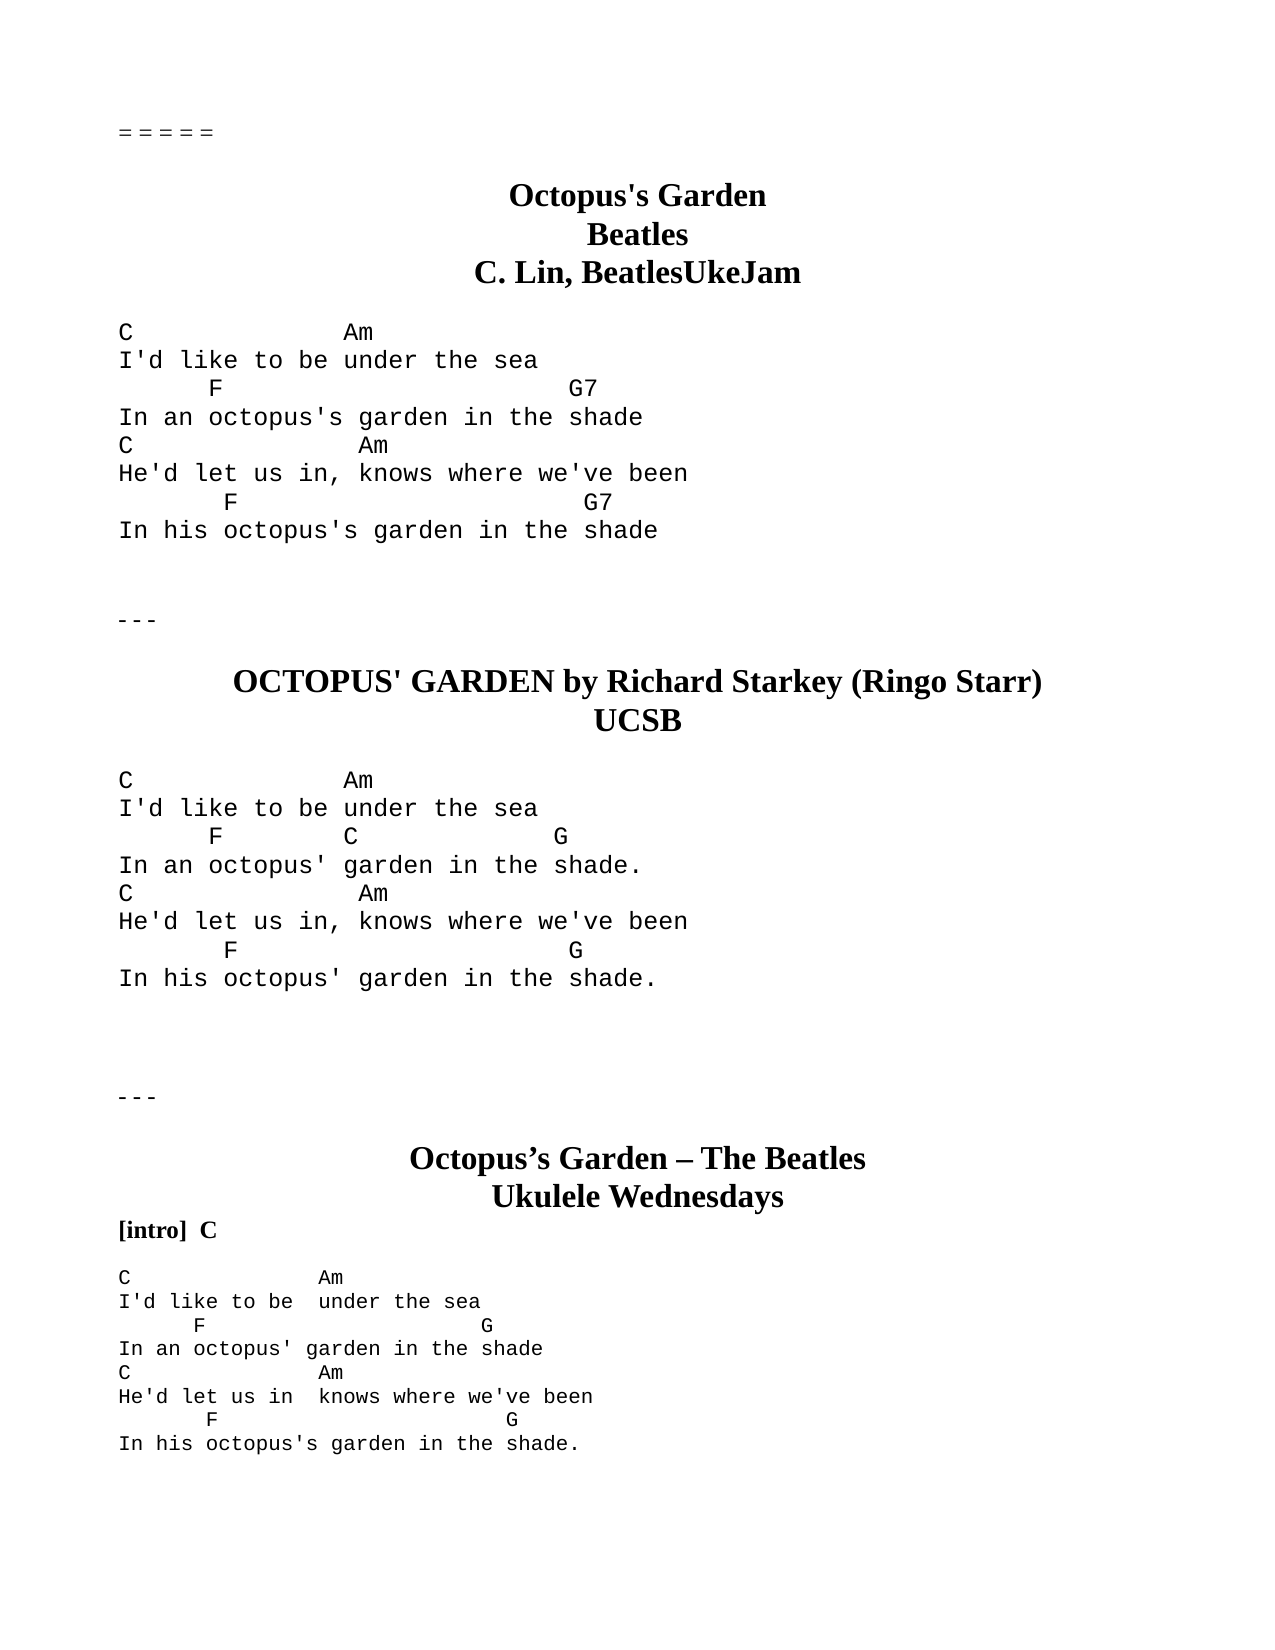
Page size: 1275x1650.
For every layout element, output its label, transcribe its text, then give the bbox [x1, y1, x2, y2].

text OCTOPUS' GARDEN by Richard Starkey (Ringo Starr) [118, 662, 1157, 700]
text I'd like to be under the sea [118, 796, 1157, 824]
text C Am [118, 319, 1157, 348]
text He'd let us in knows where we've been [118, 1386, 1157, 1409]
text F G [118, 1315, 1157, 1338]
text [intro] C [118, 1215, 1157, 1244]
text In his octopus' garden in the shade. [118, 966, 1157, 994]
text C Am [118, 1267, 1157, 1291]
text Ukulele Wednesdays [118, 1177, 1157, 1215]
text C Am [118, 767, 1157, 796]
text - - - [118, 604, 1157, 633]
text F G [118, 1409, 1157, 1433]
text F C G [118, 824, 1157, 852]
text - - - [118, 1081, 1157, 1109]
text C Am [118, 433, 1157, 461]
text C Am [118, 1362, 1157, 1386]
text He'd let us in, knows where we've been [118, 909, 1157, 937]
text UCSB [118, 700, 1157, 738]
text Octopus's Garden [118, 176, 1157, 214]
text Octopus’s Garden – The Beatles [118, 1138, 1157, 1177]
text Beatles [118, 214, 1157, 252]
text F G7 [118, 376, 1157, 404]
text In an octopus' garden in the shade [118, 1338, 1157, 1362]
text In his octopus's garden in the shade. [118, 1433, 1157, 1457]
text = = = = = [118, 118, 1157, 147]
text C Am [118, 881, 1157, 909]
text He'd let us in, knows where we've been [118, 461, 1157, 489]
text In his octopus's garden in the shade [118, 518, 1157, 546]
text In an octopus' garden in the shade. [118, 852, 1157, 881]
text F G7 [118, 489, 1157, 518]
text C. Lin, BeatlesUkeJam [118, 252, 1157, 291]
text In an octopus's garden in the shade [118, 404, 1157, 433]
text F G [118, 937, 1157, 966]
text I'd like to be under the sea [118, 348, 1157, 376]
text I'd like to be under the sea [118, 1291, 1157, 1315]
